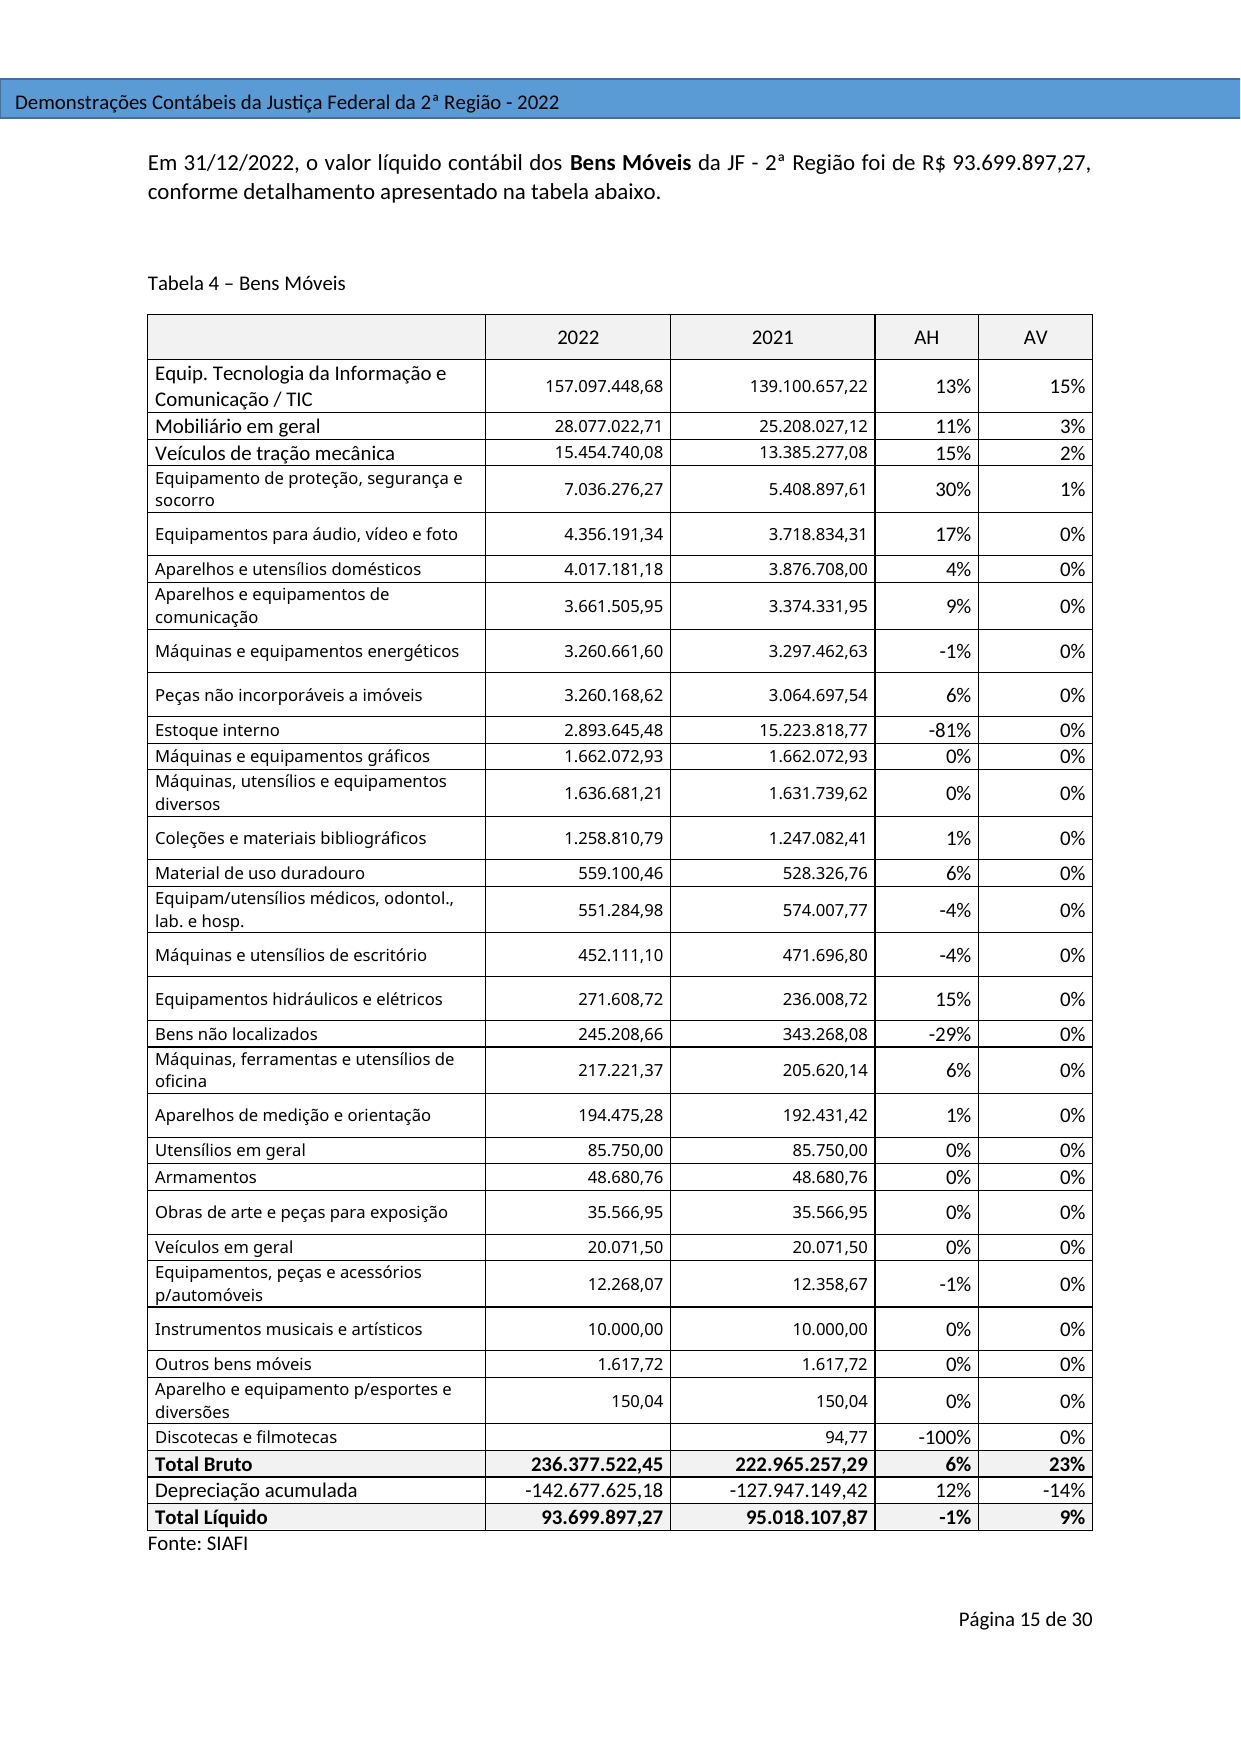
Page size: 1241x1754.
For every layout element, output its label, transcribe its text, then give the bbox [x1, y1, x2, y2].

table_cell 10.000,00 [671, 1308, 874, 1350]
table_cell 0% [979, 1164, 1092, 1190]
table_cell 35.566,95 [671, 1191, 874, 1233]
table_cell 2% [979, 440, 1092, 465]
table_cell 0% [979, 1021, 1092, 1046]
table_cell 0% [876, 1235, 978, 1260]
table_cell 6% [876, 860, 978, 886]
table_cell Coleções e materiais bibliográficos [148, 817, 485, 859]
table_cell 15% [876, 440, 978, 465]
table_cell 48.680,76 [671, 1164, 874, 1190]
table_cell 94,77 [671, 1424, 874, 1450]
table_cell 28.077.022,71 [486, 413, 670, 439]
table_cell 95.018.107,87 [671, 1504, 874, 1529]
table_cell Estoque interno [148, 717, 485, 742]
table_cell 0% [979, 860, 1092, 886]
table_cell 0% [979, 817, 1092, 859]
table_cell 0% [979, 513, 1092, 555]
table_cell 574.007,77 [671, 887, 874, 932]
table_cell 3.260.661,60 [486, 630, 670, 672]
table_cell 0% [876, 1378, 978, 1423]
table_cell 3.260.168,62 [486, 673, 670, 716]
table_cell 551.284,98 [486, 887, 670, 932]
table_cell 6% [876, 1048, 978, 1093]
table_cell Máquinas e utensílios de escritório [148, 933, 485, 976]
table_cell Obras de arte e peças para exposição [148, 1191, 485, 1233]
table_cell Bens não localizados [148, 1021, 485, 1046]
table_cell Utensílios em geral [148, 1138, 485, 1163]
table_cell 0% [979, 1351, 1092, 1377]
table_cell Total Bruto [148, 1451, 485, 1476]
table_cell 2.893.645,48 [486, 717, 670, 742]
table_cell 0% [876, 1164, 978, 1190]
table_header AV [979, 315, 1092, 359]
table_cell 0% [979, 1048, 1092, 1093]
table_cell 1.662.072,93 [486, 744, 670, 769]
table_cell 1.617,72 [671, 1351, 874, 1377]
table_cell 0% [979, 744, 1092, 769]
table_cell Aparelhos e utensílios domésticos [148, 556, 485, 582]
table_cell 0% [979, 630, 1092, 672]
table_cell 4.017.181,18 [486, 556, 670, 582]
table_cell 12.358,67 [671, 1261, 874, 1306]
table_cell Equipamentos para áudio, vídeo e foto [148, 513, 485, 555]
table_cell Equipamentos, peças e acessórios p/automóveis [148, 1261, 485, 1306]
table_cell 15.223.818,77 [671, 717, 874, 742]
table_cell 0% [979, 1261, 1092, 1306]
table_cell 48.680,76 [486, 1164, 670, 1190]
table_header 2022 [486, 315, 670, 359]
table_cell 85.750,00 [671, 1138, 874, 1163]
table_cell 222.965.257,29 [671, 1451, 874, 1476]
table_cell 1% [876, 1094, 978, 1137]
table_cell 343.268,08 [671, 1021, 874, 1046]
table_cell 559.100,46 [486, 860, 670, 886]
table_cell 0% [876, 770, 978, 816]
table_cell 1% [979, 466, 1092, 512]
table_cell -1% [876, 1504, 978, 1529]
table_cell Peças não incorporáveis a imóveis [148, 673, 485, 716]
table_cell 1.631.739,62 [671, 770, 874, 816]
table_cell Outros bens móveis [148, 1351, 485, 1377]
table_cell Instrumentos musicais e artísticos [148, 1308, 485, 1350]
table_cell 139.100.657,22 [671, 360, 874, 412]
table_cell Aparelhos de medição e orientação [148, 1094, 485, 1137]
table_cell 6% [876, 1451, 978, 1476]
table_cell 3.876.708,00 [671, 556, 874, 582]
table_cell 0% [876, 1191, 978, 1233]
table_cell 7.036.276,27 [486, 466, 670, 512]
table_cell 0% [979, 1138, 1092, 1163]
table_cell 0% [979, 933, 1092, 976]
table_cell Máquinas, utensílios e equipamentos diversos [148, 770, 485, 816]
table_cell Máquinas e equipamentos gráficos [148, 744, 485, 769]
table_cell 0% [979, 1424, 1092, 1450]
table_header AH [876, 315, 978, 359]
table_cell 0% [876, 1138, 978, 1163]
table_cell 30% [876, 466, 978, 512]
table_cell 0% [979, 887, 1092, 932]
table_cell [486, 1424, 670, 1450]
table_cell Equipam/utensílios médicos, odontol., lab. e hosp. [148, 887, 485, 932]
table_cell 9% [876, 583, 978, 628]
table_cell 15% [876, 977, 978, 1020]
table_cell Depreciação acumulada [148, 1478, 485, 1503]
table_cell 0% [979, 977, 1092, 1020]
text Tabela 4 – Bens Móveis [148, 270, 1092, 296]
table_cell Armamentos [148, 1164, 485, 1190]
table_cell 3.064.697,54 [671, 673, 874, 716]
table_cell 1.662.072,93 [671, 744, 874, 769]
table_cell 0% [876, 1351, 978, 1377]
table_cell 15.454.740,08 [486, 440, 670, 465]
table_cell 0% [979, 583, 1092, 628]
table_cell -1% [876, 1261, 978, 1306]
table_cell 15% [979, 360, 1092, 412]
table_cell Equipamento de proteção, segurança e socorro [148, 466, 485, 512]
table_cell Máquinas, ferramentas e utensílios de oficina [148, 1048, 485, 1093]
table_cell -1% [876, 630, 978, 672]
table_cell 4.356.191,34 [486, 513, 670, 555]
table_cell 0% [876, 1308, 978, 1350]
table_cell 20.071,50 [671, 1235, 874, 1260]
table_cell 192.431,42 [671, 1094, 874, 1137]
table_cell 452.111,10 [486, 933, 670, 976]
table_cell 0% [979, 673, 1092, 716]
table_cell 0% [876, 744, 978, 769]
table_cell 20.071,50 [486, 1235, 670, 1260]
table_cell 528.326,76 [671, 860, 874, 886]
table_cell Material de uso duradouro [148, 860, 485, 886]
table_cell 10.000,00 [486, 1308, 670, 1350]
table_cell 271.608,72 [486, 977, 670, 1020]
table_cell 3.297.462,63 [671, 630, 874, 672]
table_cell 12% [876, 1478, 978, 1503]
table_cell -100% [876, 1424, 978, 1450]
table_cell 150,04 [486, 1378, 670, 1423]
table_cell -4% [876, 887, 978, 932]
table_cell 1% [876, 817, 978, 859]
table_cell -142.677.625,18 [486, 1478, 670, 1503]
table_cell -81% [876, 717, 978, 742]
table_cell 3.374.331,95 [671, 583, 874, 628]
table_cell 4% [876, 556, 978, 582]
text Em 31/12/2022, o valor líquido contábil dos Bens Móveis da JF - 2ª Região foi de R$ 93.699.897,27, conforme detalhamento apresentado na tabela abaixo. [148, 148, 1092, 205]
text Fonte: SIAFI [148, 1531, 1092, 1556]
table_cell 3.718.834,31 [671, 513, 874, 555]
table_cell 0% [979, 1235, 1092, 1260]
table_header 2021 [671, 315, 874, 359]
table_cell 23% [979, 1451, 1092, 1476]
table_cell 471.696,80 [671, 933, 874, 976]
table_cell 93.699.897,27 [486, 1504, 670, 1529]
table_cell Discotecas e filmotecas [148, 1424, 485, 1450]
table_cell 13% [876, 360, 978, 412]
table_cell -4% [876, 933, 978, 976]
table_cell 0% [979, 770, 1092, 816]
table_cell 0% [979, 717, 1092, 742]
table_cell 5.408.897,61 [671, 466, 874, 512]
table_cell Equip. Tecnologia da Informação e Comunicação / TIC [148, 360, 485, 412]
table_cell 12.268,07 [486, 1261, 670, 1306]
table_cell 236.008,72 [671, 977, 874, 1020]
table_cell Aparelhos e equipamentos de comunicação [148, 583, 485, 628]
table_cell 85.750,00 [486, 1138, 670, 1163]
table_cell 236.377.522,45 [486, 1451, 670, 1476]
table_cell -29% [876, 1021, 978, 1046]
table_cell 3.661.505,95 [486, 583, 670, 628]
table_cell 205.620,14 [671, 1048, 874, 1093]
table_cell 0% [979, 1094, 1092, 1137]
table_cell 25.208.027,12 [671, 413, 874, 439]
table_cell Mobiliário em geral [148, 413, 485, 439]
table_cell 6% [876, 673, 978, 716]
table_cell 1.247.082,41 [671, 817, 874, 859]
table_cell 0% [979, 1308, 1092, 1350]
table_cell 150,04 [671, 1378, 874, 1423]
table_cell 3% [979, 413, 1092, 439]
table_cell 157.097.448,68 [486, 360, 670, 412]
table_cell 1.258.810,79 [486, 817, 670, 859]
table_cell Veículos em geral [148, 1235, 485, 1260]
table_cell Aparelho e equipamento p/esportes e diversões [148, 1378, 485, 1423]
table_cell 9% [979, 1504, 1092, 1529]
table_cell 194.475,28 [486, 1094, 670, 1137]
table_cell Veículos de tração mecânica [148, 440, 485, 465]
table_cell 1.636.681,21 [486, 770, 670, 816]
table_cell Equipamentos hidráulicos e elétricos [148, 977, 485, 1020]
table_cell 217.221,37 [486, 1048, 670, 1093]
table_cell Total Líquido [148, 1504, 485, 1529]
table_cell 1.617,72 [486, 1351, 670, 1377]
table_cell 245.208,66 [486, 1021, 670, 1046]
table_cell Máquinas e equipamentos energéticos [148, 630, 485, 672]
table_cell 0% [979, 556, 1092, 582]
table_cell 11% [876, 413, 978, 439]
table_cell -14% [979, 1478, 1092, 1503]
table_cell 13.385.277,08 [671, 440, 874, 465]
table_cell 35.566,95 [486, 1191, 670, 1233]
table_cell -127.947.149,42 [671, 1478, 874, 1503]
table_cell 0% [979, 1378, 1092, 1423]
table_header [148, 315, 485, 359]
table_cell 0% [979, 1191, 1092, 1233]
table_cell 17% [876, 513, 978, 555]
